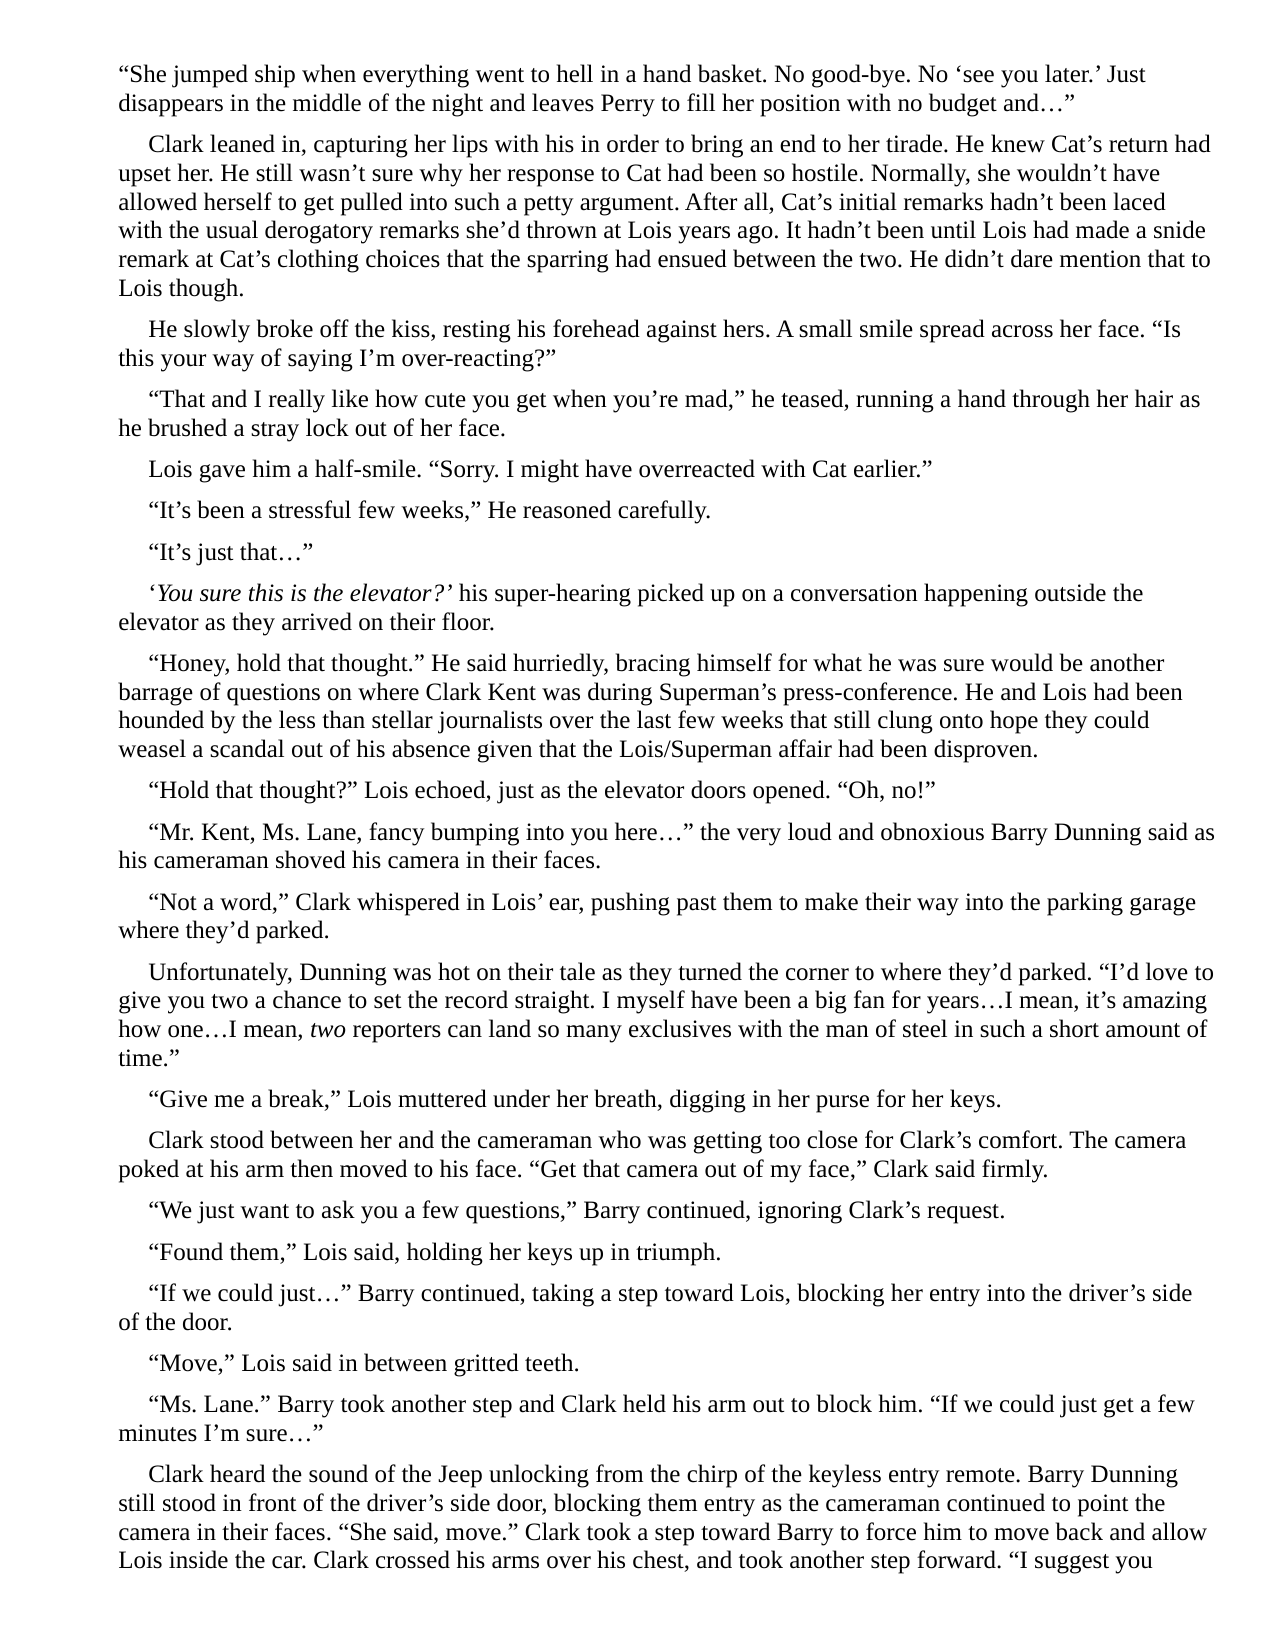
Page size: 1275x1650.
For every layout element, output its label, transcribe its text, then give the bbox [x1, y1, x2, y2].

text He slowly broke off the kiss, resting his forehead against hers. A small smile spread across her face. “Is this your way of saying I’m over-reacting?” [118, 314, 1216, 372]
text “Hold that thought?” Lois echoed, just as the elevator doors opened. “Oh, no!” [118, 775, 1216, 804]
text “She jumped ship when everything went to hell in a hand basket. No good-bye. No ‘see you later.’ Just disappears in the middle of the night and leaves Perry to fill her position with no budget and…” [118, 59, 1216, 117]
text ‘You sure this is the elevator?’ his super-hearing picked up on a conversation happening outside the elevator as they arrived on their floor. [118, 578, 1216, 635]
text “Honey, hold that thought.” He said hurriedly, bracing himself for what he was sure would be another barrage of questions on where Clark Kent was during Superman’s press-conference. He and Lois had been hounded by the less than stellar journalists over the last few weeks that still clung onto hope they could weasel a scandal out of his absence given that the Lois/Superman affair had been disproven. [118, 648, 1216, 763]
text “Ms. Lane.” Barry took another step and Clark held his arm out to block him. “If we could just get a few minutes I’m sure…” [118, 1389, 1216, 1447]
text “If we could just…” Barry continued, taking a step toward Lois, blocking her entry into the driver’s side of the door. [118, 1278, 1216, 1335]
text “That and I really like how cute you get when you’re mad,” he teased, running a hand through her hair as he brushed a stray lock out of her face. [118, 384, 1216, 442]
text “Found them,” Lois said, holding her keys up in triumph. [118, 1237, 1216, 1265]
text Clark heard the sound of the Jeep unlocking from the chirp of the keyless entry remote. Barry Dunning still stood in front of the driver’s side door, blocking them entry as the cameraman continued to point the camera in their faces. “She said, move.” Clark took a step toward Barry to force him to move back and allow Lois inside the car. Clark crossed his arms over his chest, and took another step forward. “I suggest you [118, 1459, 1216, 1574]
text Clark leaned in, capturing her lips with his in order to bring an end to her tirade. He knew Cat’s return had upset her. He still wasn’t sure why her response to Cat had been so hostile. Normally, she wouldn’t have allowed herself to get pulled into such a petty argument. After all, Cat’s initial remarks hadn’t been laced with the usual derogatory remarks she’d thrown at Lois years ago. It hadn’t been until Lois had made a snide remark at Cat’s clothing choices that the sparring had ensued between the two. He didn’t dare mention that to Lois though. [118, 129, 1216, 302]
text “Move,” Lois said in between gritted teeth. [118, 1348, 1216, 1377]
text Unfortunately, Dunning was hot on their tale as they turned the corner to where they’d parked. “I’d love to give you two a chance to set the record straight. I myself have been a big fan for years…I mean, it’s amazing how one…I mean, two reporters can land so many exclusives with the man of steel in such a short amount of time.” [118, 957, 1216, 1072]
text “It’s just that…” [118, 537, 1216, 565]
text Clark stood between her and the cameraman who was getting too close for Clark’s comfort. The camera poked at his arm then moved to his face. “Get that camera out of my face,” Clark said firmly. [118, 1125, 1216, 1183]
text “We just want to ask you a few questions,” Barry continued, ignoring Clark’s request. [118, 1195, 1216, 1224]
text “Give me a break,” Lois muttered under her breath, digging in her purse for her keys. [118, 1084, 1216, 1113]
text Lois gave him a half-smile. “Sorry. I might have overreacted with Cat earlier.” [118, 454, 1216, 483]
text “Mr. Kent, Ms. Lane, fancy bumping into you here…” the very loud and obnoxious Barry Dunning said as his cameraman shoved his camera in their faces. [118, 817, 1216, 874]
text “Not a word,” Clark whispered in Lois’ ear, pushing past them to make their way into the parking garage where they’d parked. [118, 887, 1216, 944]
text “It’s been a stressful few weeks,” He reasoned carefully. [118, 495, 1216, 524]
